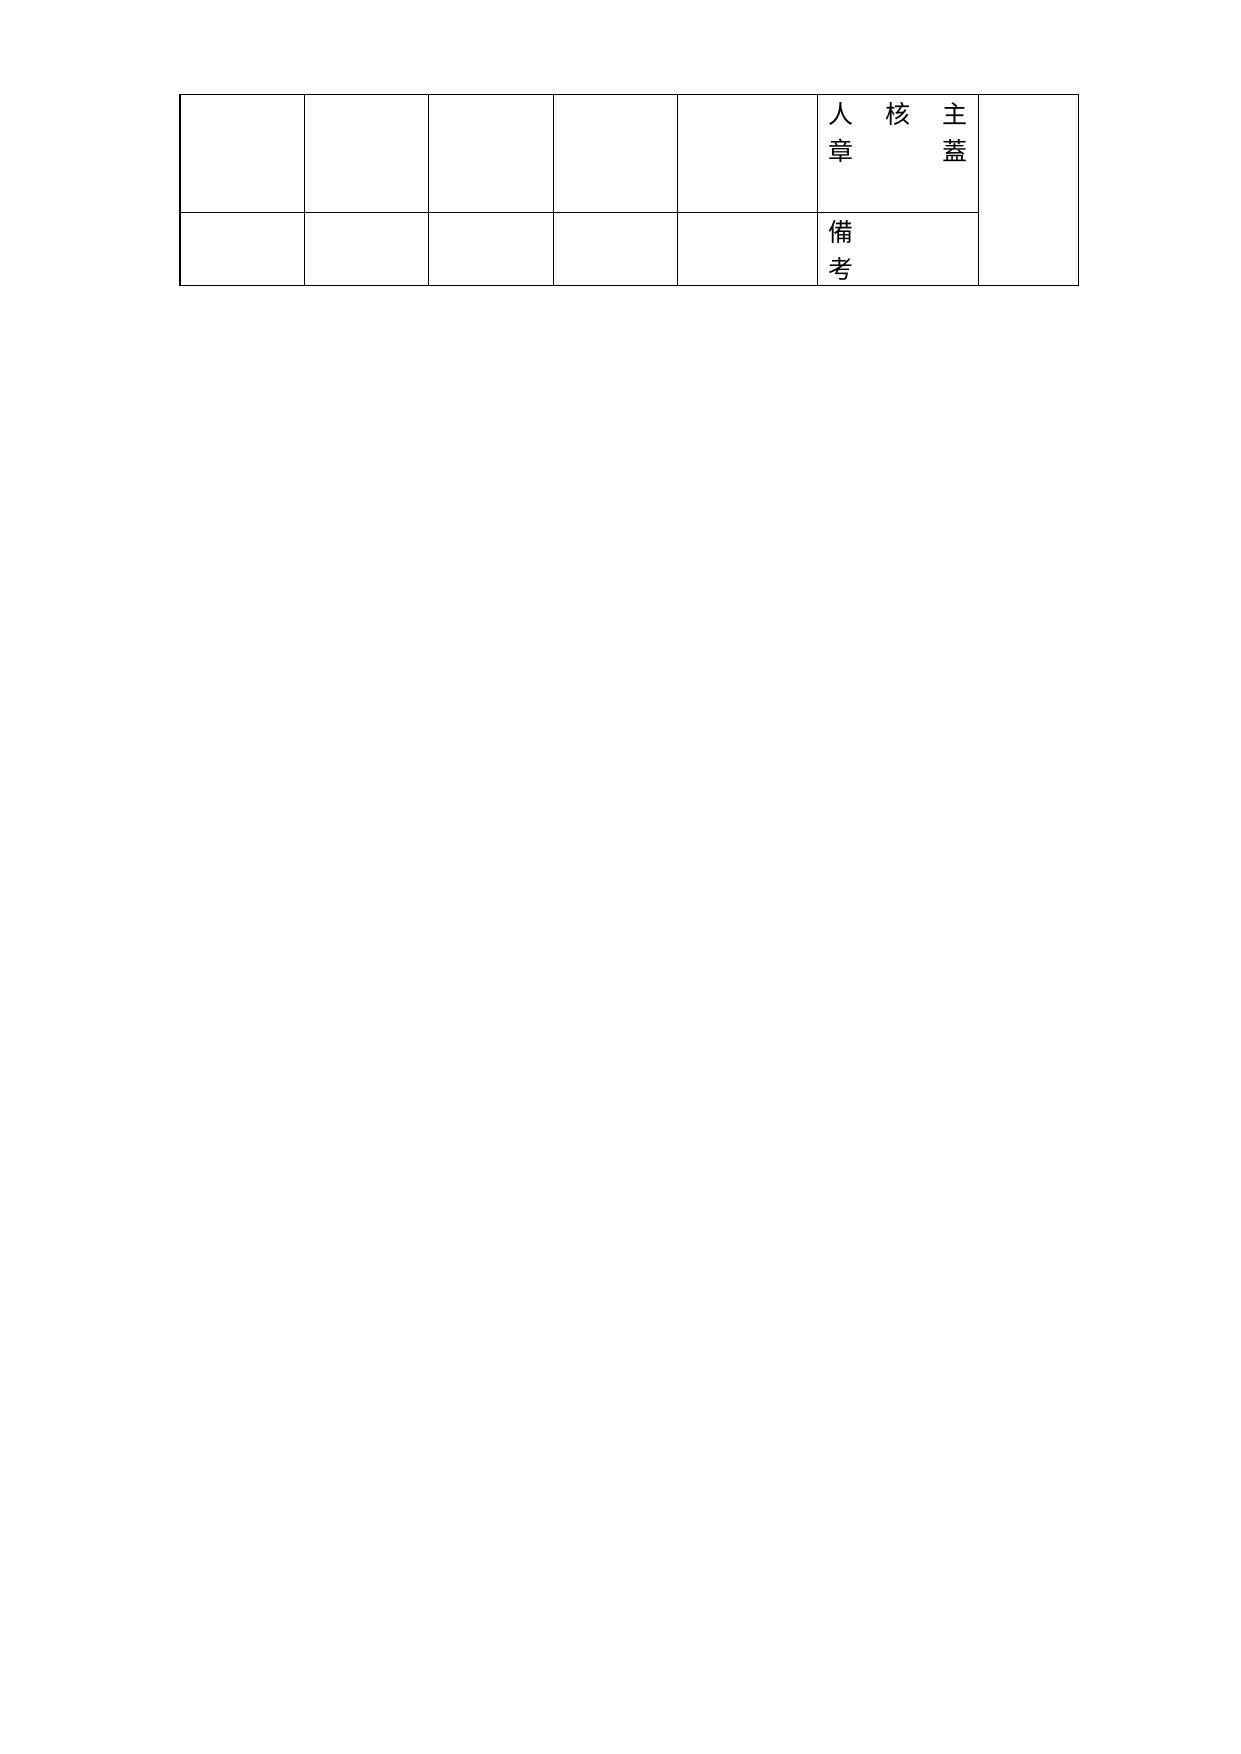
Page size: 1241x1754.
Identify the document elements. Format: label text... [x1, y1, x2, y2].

table_cell [429, 95, 553, 212]
table_cell [678, 95, 817, 212]
table_cell [305, 95, 428, 212]
table_cell 人核主 章蓋 [818, 95, 978, 212]
table_cell [429, 213, 553, 285]
table_cell [181, 213, 304, 285]
table_cell [554, 213, 677, 285]
table_cell [305, 213, 428, 285]
table_cell [554, 95, 677, 212]
table_cell [181, 95, 304, 212]
table_cell [678, 213, 817, 285]
table_cell 備 考 [818, 213, 978, 285]
